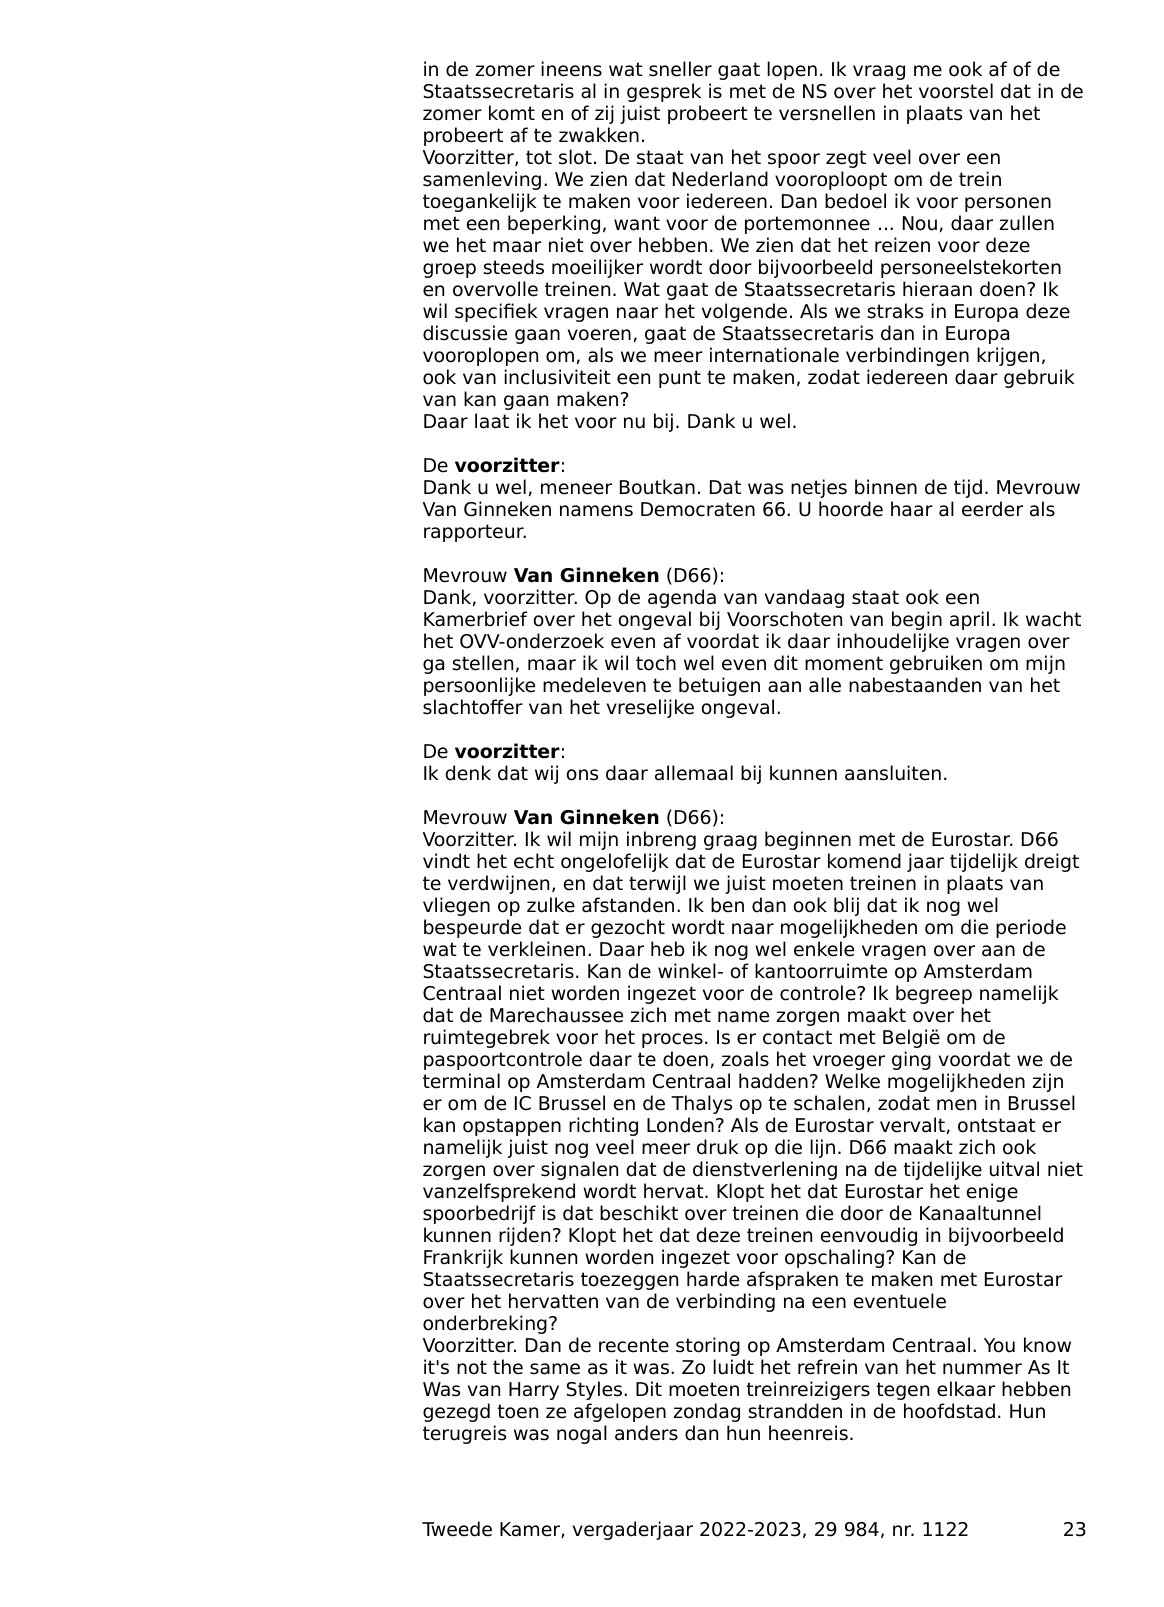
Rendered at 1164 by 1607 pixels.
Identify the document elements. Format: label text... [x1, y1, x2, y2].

text De voorzitter: [422, 741, 1087, 763]
text Dank, voorzitter. Op de agenda van vandaag staat ook een Kamerbrief over het ongeval bij Voorschoten van begin april. Ik wacht het OVV-onderzoek even af voordat ik daar inhoudelijke vragen over ga stellen, maar ik wil toch wel even dit moment gebruiken om mijn persoonlijke medeleven te betuigen aan alle nabestaanden van het slachtoffer van het vreselijke ongeval. [422, 587, 1087, 719]
text Ik denk dat wij ons daar allemaal bij kunnen aansluiten. [422, 763, 1087, 785]
text Voorzitter, tot slot. De staat van het spoor zegt veel over een samenleving. We zien dat Nederland vooroploopt om de trein toegankelijk te maken voor iedereen. Dan bedoel ik voor personen met een beperking, want voor de portemonnee ... Nou, daar zullen we het maar niet over hebben. We zien dat het reizen voor deze groep steeds moeilijker wordt door bijvoorbeeld personeelstekorten en overvolle treinen. Wat gaat de Staatssecretaris hieraan doen? Ik wil specifiek vragen naar het volgende. Als we straks in Europa deze discussie gaan voeren, gaat de Staatssecretaris dan in Europa vooroplopen om, als we meer internationale verbindingen krijgen, ook van inclusiviteit een punt te maken, zodat iedereen daar gebruik van kan gaan maken? [422, 147, 1087, 411]
text in de zomer ineens wat sneller gaat lopen. Ik vraag me ook af of de Staatssecretaris al in gesprek is met de NS over het voorstel dat in de zomer komt en of zij juist probeert te versnellen in plaats van het probeert af te zwakken. [422, 59, 1087, 147]
text Mevrouw Van Ginneken (D66): [422, 565, 1087, 587]
text Mevrouw Van Ginneken (D66): [422, 807, 1087, 829]
text Daar laat ik het voor nu bij. Dank u wel. [422, 411, 1087, 433]
text Voorzitter. Dan de recente storing op Amsterdam Centraal. You know it's not the same as it was. Zo luidt het refrein van het nummer As It Was van Harry Styles. Dit moeten treinreizigers tegen elkaar hebben gezegd toen ze afgelopen zondag strandden in de hoofdstad. Hun terugreis was nogal anders dan hun heenreis. [422, 1335, 1087, 1444]
text Voorzitter. Ik wil mijn inbreng graag beginnen met de Eurostar. D66 vindt het echt ongelofelijk dat de Eurostar komend jaar tijdelijk dreigt te verdwijnen, en dat terwijl we juist moeten treinen in plaats van vliegen op zulke afstanden. Ik ben dan ook blij dat ik nog wel bespeurde dat er gezocht wordt naar mogelijkheden om die periode wat te verkleinen. Daar heb ik nog wel enkele vragen over aan de Staatssecretaris. Kan de winkel- of kantoorruimte op Amsterdam Centraal niet worden ingezet voor de controle? Ik begreep namelijk dat de Marechaussee zich met name zorgen maakt over het ruimtegebrek voor het proces. Is er contact met België om de paspoortcontrole daar te doen, zoals het vroeger ging voordat we de terminal op Amsterdam Centraal hadden? Welke mogelijkheden zijn er om de IC Brussel en de Thalys op te schalen, zodat men in Brussel kan opstappen richting Londen? Als de Eurostar vervalt, ontstaat er namelijk juist nog veel meer druk op die lijn. D66 maakt zich ook zorgen over signalen dat de dienstverlening na de tijdelijke uitval niet vanzelfsprekend wordt hervat. Klopt het dat Eurostar het enige spoorbedrijf is dat beschikt over treinen die door de Kanaaltunnel kunnen rijden? Klopt het dat deze treinen eenvoudig in bijvoorbeeld Frankrijk kunnen worden ingezet voor opschaling? Kan de Staatssecretaris toezeggen harde afspraken te maken met Eurostar over het hervatten van de verbinding na een eventuele onderbreking? [422, 829, 1087, 1335]
text De voorzitter: [422, 455, 1087, 477]
text Dank u wel, meneer Boutkan. Dat was netjes binnen de tijd. Mevrouw Van Ginneken namens Democraten 66. U hoorde haar al eerder als rapporteur. [422, 477, 1087, 543]
